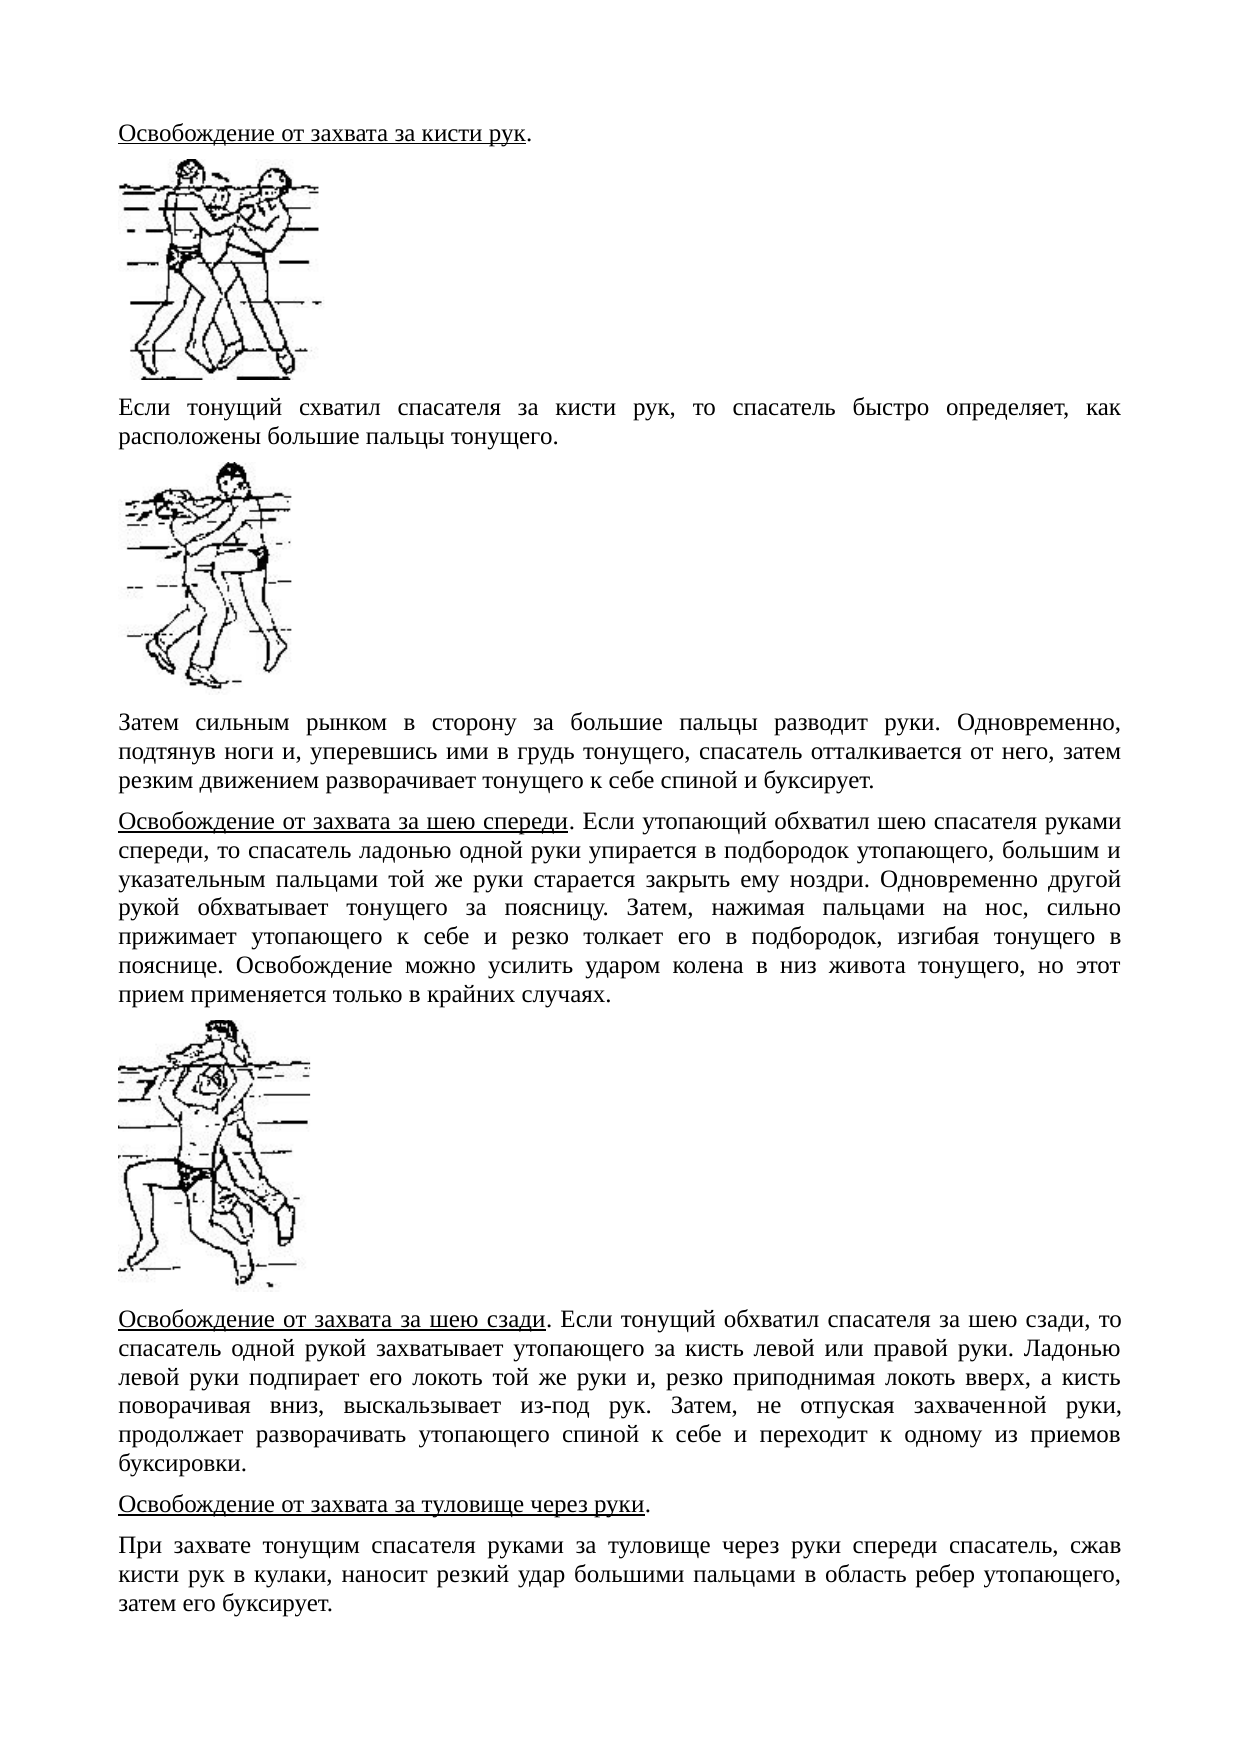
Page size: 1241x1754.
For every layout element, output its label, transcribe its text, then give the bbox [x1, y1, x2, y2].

text Освобождение от захвата за кисти рук. [118, 118, 1122, 147]
picture [118, 159, 325, 380]
text Освобождение от захвата за шею спереди. Если утопающий обхватил шею спасателя руками спереди, то спасатель ладонью одной руки упирается в подбородок утопающего, большим и указательным пальцами той же руки старается закрыть ему ноздри. Одновременно другой рукой обхватывает тонущего за поясницу. Затем, нажимая пальцами на нос, сильно прижимает утопающего к себе и резко толкает его в подбородок, изгибая тонущего в пояснице. Освобождение можно усилить ударом колена в низ живота тонущего, но этот прием применяется только в крайних случаях. [118, 806, 1122, 1007]
text Если тонущий схватил спасателя за кисти рук, то спасатель быстро определяет, как расположены большие пальцы тонущего. [118, 392, 1122, 450]
picture [118, 462, 292, 695]
text Освобождение от захвата за шею сзади. Если тонущий обхватил спасателя за шею сзади, то спасатель одной рукой захватывает утопающего за кисть левой или правой руки. Ладонью левой руки подпирает его локоть той же руки и, резко приподнимая локоть вверх, а кисть поворачивая вниз, выскальзывает из-под рук. Затем, не отпуская захвачен­ной руки, продолжает разворачивать утопающего спиной к себе и переходит к одному из приемов буксировки. [118, 1304, 1122, 1477]
text Освобождение от захвата за туловище через руки. [118, 1489, 1122, 1518]
text При захвате тонущим спаса­теля руками за туловище через руки спереди спасатель, сжав кисти рук в кулаки, наносит резкий удар большими пальцами в область ребер утопающего, затем его буксирует. [118, 1531, 1122, 1617]
picture [118, 1020, 311, 1292]
text Затем сильным рынком в сторону за большие пальцы разводит руки. Одновременно, подтянув ноги и, уперевшись ими в грудь тонущего, спасатель отталкивается от него, затем резким движением разворачивает тонущего к себе спиной и буксирует. [118, 707, 1122, 794]
